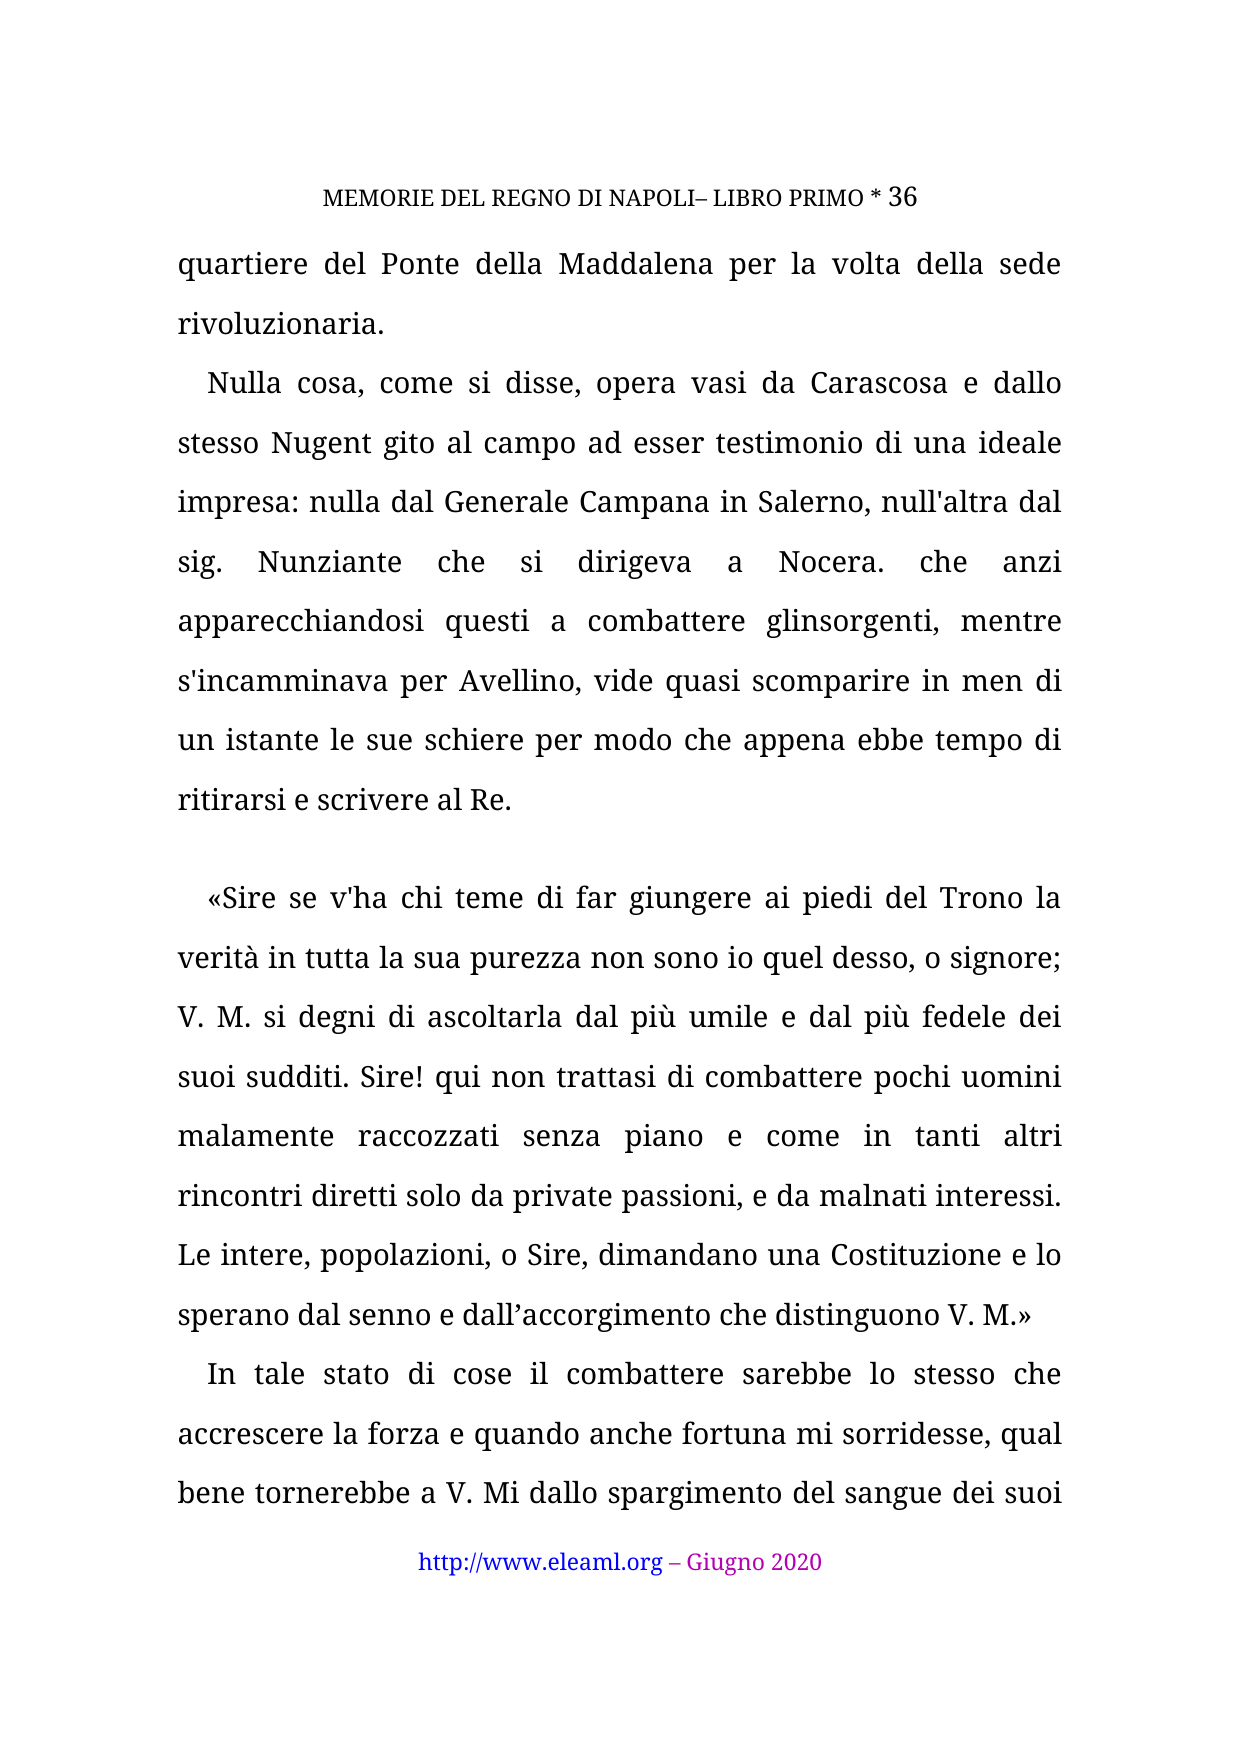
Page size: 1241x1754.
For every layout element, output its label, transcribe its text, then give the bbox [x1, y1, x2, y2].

text Nulla cosa, come si disse, opera vasi da Carascosa e dallo stesso Nugent gito al campo ad esser testimonio di una ideale impresa: nulla dal Generale Campana in Salerno, null'altra dal sig. Nunziante che si dirigeva a Nocera. che anzi apparecchiandosi questi a combattere glinsorgenti, mentre s'incamminava per Avellino, vide quasi scomparire in men di un istante le sue schiere per modo che appena ebbe tempo di ritirarsi e scrivere al Re. [177, 362, 1063, 818]
text quartiere del Ponte della Maddalena per la volta della sede rivoluzionaria. [177, 243, 1063, 343]
text In tale stato di cose il combattere sarebbe lo stesso che accrescere la forza e quando anche fortuna mi sorridesse, qual bene tornerebbe a V. Mi dallo spargimento del sangue dei suoi [177, 1354, 1063, 1512]
text «Sire se v'ha chi teme di far giungere ai piedi del Trono la verità in tutta la sua purezza non sono io quel desso, o signore; V. M. si degni di ascoltarla dal più umile e dal più fedele dei suoi sudditi. Sire! qui non trattasi di combattere pochi uomini malamente raccozzati senza piano e come in tanti altri rincontri diretti solo da private passioni, e da malnati interessi. Le intere, popolazioni, o Sire, dimandano una Costituzione e lo sperano dal senno e dall’accorgimento che distinguono V. M.» [177, 878, 1063, 1334]
